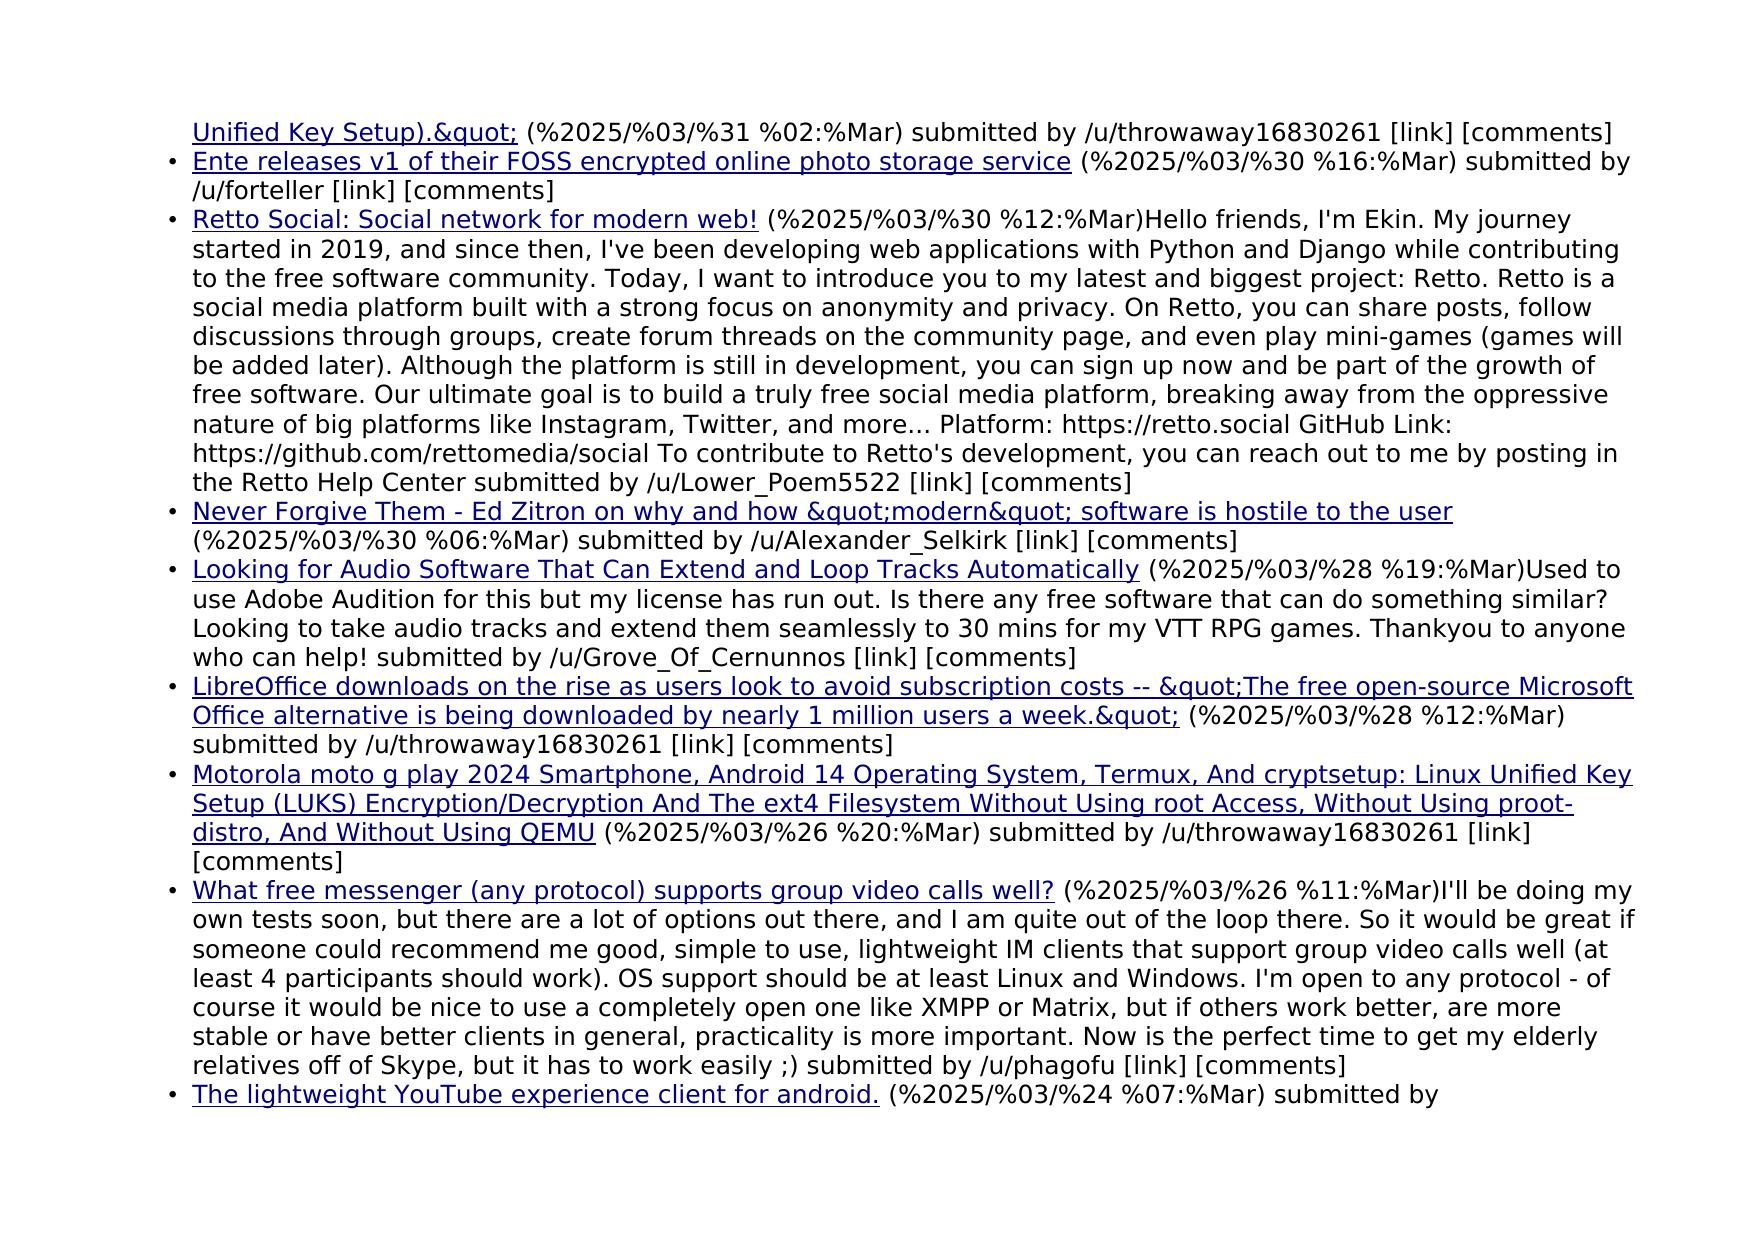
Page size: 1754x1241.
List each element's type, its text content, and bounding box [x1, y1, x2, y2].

list What free messenger (any protocol) supports group video calls well? (%2025/%03/%26 %11:%Mar)I'll be doing my own tests soon, but there are a lot of options out there, and I am quite out of the loop there. So it would be great if someone could recommend me good, simple to use, lightweight IM clients that support group video calls well (at least 4 participants should work). OS support should be at least Linux and Windows. I'm open to any protocol - of course it would be nice to use a completely open one like XMPP or Matrix, but if others work better, are more stable or have better clients in general, practicality is more important. Now is the perfect time to get my elderly relatives off of Skype, but it has to work easily ;) submitted by /u/phagofu [link] [comments] [177, 876, 1636, 1081]
list The lightweight YouTube experience client for android. (%2025/%03/%24 %07:%Mar) submitted by [177, 1081, 1636, 1110]
list Never Forgive Them - Ed Zitron on why and how &quot;modern&quot; software is hostile to the user (%2025/%03/%30 %06:%Mar) submitted by /u/Alexander_Selkirk [link] [comments] [177, 497, 1636, 556]
list Unified Key Setup).&quot; (%2025/%03/%31 %02:%Mar) submitted by /u/throwaway16830261 [link] [comments] [177, 118, 1636, 147]
list Ente releases v1 of their FOSS encrypted online photo storage service (%2025/%03/%30 %16:%Mar) submitted by /u/forteller [link] [comments] [177, 147, 1636, 206]
list Looking for Audio Software That Can Extend and Loop Tracks Automatically (%2025/%03/%28 %19:%Mar)Used to use Adobe Audition for this but my license has run out. Is there any free software that can do something similar? Looking to take audio tracks and extend them seamlessly to 30 mins for my VTT RPG games. Thankyou to anyone who can help! submitted by /u/Grove_Of_Cernunnos [link] [comments] [177, 556, 1636, 672]
list Retto Social: Social network for modern web! (%2025/%03/%30 %12:%Mar)Hello friends, I'm Ekin. My journey started in 2019, and since then, I've been developing web applications with Python and Django while contributing to the free software community. Today, I want to introduce you to my latest and biggest project: Retto. Retto is a social media platform built with a strong focus on anonymity and privacy. On Retto, you can share posts, follow discussions through groups, create forum threads on the community page, and even play mini-games (games will be added later). Although the platform is still in development, you can sign up now and be part of the growth of free software. Our ultimate goal is to build a truly free social media platform, breaking away from the oppressive nature of big platforms like Instagram, Twitter, and more... Platform: https://retto.social GitHub Link: https://github.com/rettomedia/social To contribute to Retto's development, you can reach out to me by posting in the Retto Help Center submitted by /u/Lower_Poem5522 [link] [comments] [177, 206, 1636, 497]
list Motorola moto g play 2024 Smartphone, Android 14 Operating System, Termux, And cryptsetup: Linux Unified Key Setup (LUKS) Encryption/Decryption And The ext4 Filesystem Without Using root Access, Without Using proot-distro, And Without Using QEMU (%2025/%03/%26 %20:%Mar) submitted by /u/throwaway16830261 [link] [comments] [177, 760, 1636, 876]
list LibreOffice downloads on the rise as users look to avoid subscription costs -- &quot;The free open-source Microsoft Office alternative is being downloaded by nearly 1 million users a week.&quot; (%2025/%03/%28 %12:%Mar) submitted by /u/throwaway16830261 [link] [comments] [177, 672, 1636, 760]
